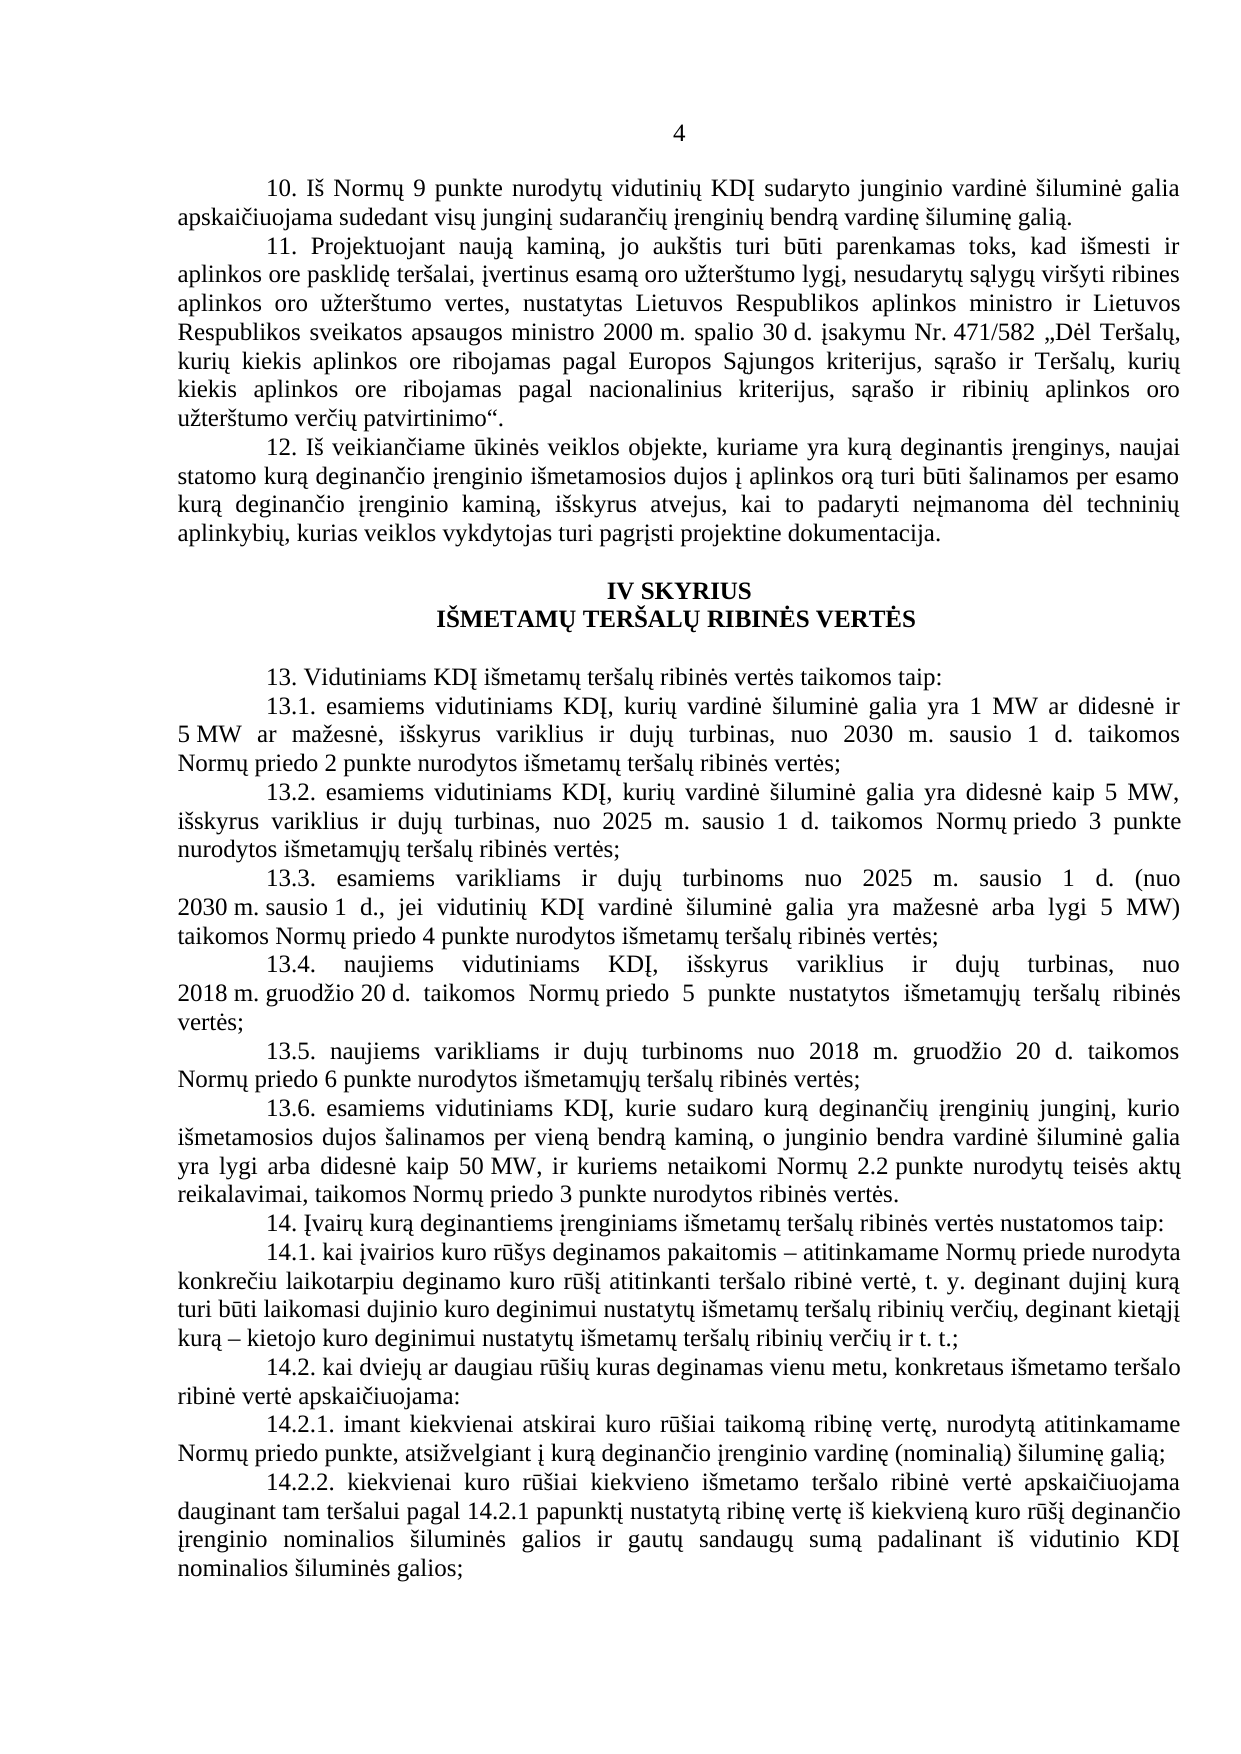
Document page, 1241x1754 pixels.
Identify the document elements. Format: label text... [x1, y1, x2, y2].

text 11. Projektuojant naują kaminą, jo aukštis turi būti parenkamas toks, kad išmesti ir aplinkos ore pasklidę teršalai, įvertinus esamą oro užterštumo lygį, nesudarytų sąlygų viršyti ribines aplinkos oro užterštumo vertes, nustatytas Lietuvos Respublikos aplinkos ministro ir Lietuvos Respublikos sveikatos apsaugos ministro 2000 m. spalio 30 d. įsakymu Nr. 471/582 „Dėl Teršalų, kurių kiekis aplinkos ore ribojamas pagal Europos Sąjungos kriterijus, sąrašo ir Teršalų, kurių kiekis aplinkos ore ribojamas pagal nacionalinius kriterijus, sąrašo ir ribinių aplinkos oro užterštumo verčių patvirtinimo“. [177, 231, 1181, 432]
text 13.5. naujiems varikliams ir dujų turbinoms nuo 2018 m. gruodžio 20 d. taikomos Normų priedo 6 punkte nurodytos išmetamųjų teršalų ribinės vertės; [177, 1036, 1181, 1093]
text 13.4. naujiems vidutiniams KDĮ, išskyrus variklius ir dujų turbinas, nuo 2018 m. gruodžio 20 d. taikomos Normų priedo 5 punkte nustatytos išmetamųjų teršalų ribinės vertės; [177, 949, 1181, 1036]
text 13.2. esamiems vidutiniams KDĮ, kurių vardinė šiluminė galia yra didesnė kaip 5 MW, išskyrus variklius ir dujų turbinas, nuo 2025 m. sausio 1 d. taikomos Normų priedo 3 punkte nurodytos išmetamųjų teršalų ribinės vertės; [177, 777, 1181, 863]
text 13.1. esamiems vidutiniams KDĮ, kurių vardinė šiluminė galia yra 1 MW ar didesnė ir 5 MW ar mažesnė, išskyrus variklius ir dujų turbinas, nuo 2030 m. sausio 1 d. taikomos Normų priedo 2 punkte nurodytos išmetamų teršalų ribinės vertės; [177, 691, 1181, 777]
text 13.3. esamiems varikliams ir dujų turbinoms nuo 2025 m. sausio 1 d. (nuo 2030 m. sausio 1 d., jei vidutinių KDĮ vardinė šiluminė galia yra mažesnė arba lygi 5 MW) taikomos Normų priedo 4 punkte nurodytos išmetamų teršalų ribinės vertės; [177, 863, 1181, 949]
text 14.2.1. imant kiekvienai atskirai kuro rūšiai taikomą ribinę vertę, nurodytą atitinkamame Normų priedo punkte, atsižvelgiant į kurą deginančio įrenginio vardinę (nominalią) šiluminę galią; [177, 1409, 1181, 1467]
text 13.6. esamiems vidutiniams KDĮ, kurie sudaro kurą deginančių įrenginių junginį, kurio išmetamosios dujos šalinamos per vieną bendrą kaminą, o junginio bendra vardinė šiluminė galia yra lygi arba didesnė kaip 50 MW, ir kuriems netaikomi Normų 2.2 punkte nurodytų teisės aktų reikalavimai, taikomos Normų priedo 3 punkte nurodytos ribinės vertės. [177, 1093, 1181, 1208]
text 14.1. kai įvairios kuro rūšys deginamos pakaitomis – atitinkamame Normų priede nurodyta konkrečiu laikotarpiu deginamo kuro rūšį atitinkanti teršalo ribinė vertė, t. y. deginant dujinį kurą turi būti laikomasi dujinio kuro deginimui nustatytų išmetamų teršalų ribinių verčių, deginant kietąjį kurą – kietojo kuro deginimui nustatytų išmetamų teršalų ribinių verčių ir t. t.; [177, 1237, 1181, 1352]
text IV SKYRIUS [177, 576, 1181, 604]
text IŠMETAMŲ TERŠALŲ RIBINĖS VERTĖS [177, 604, 1181, 633]
text 14.2.2. kiekvienai kuro rūšiai kiekvieno išmetamo teršalo ribinė vertė apskaičiuojama dauginant tam teršalui pagal 14.2.1 papunktį nustatytą ribinę vertę iš kiekvieną kuro rūšį deginančio įrenginio nominalios šiluminės galios ir gautų sandaugų sumą padalinant iš vidutinio KDĮ nominalios šiluminės galios; [177, 1467, 1181, 1582]
text 14.2. kai dviejų ar daugiau rūšių kuras deginamas vienu metu, konkretaus išmetamo teršalo ribinė vertė apskaičiuojama: [177, 1352, 1181, 1409]
text 12. Iš veikiančiame ūkinės veiklos objekte, kuriame yra kurą deginantis įrenginys, naujai statomo kurą deginančio įrenginio išmetamosios dujos į aplinkos orą turi būti šalinamos per esamo kurą deginančio įrenginio kaminą, išskyrus atvejus, kai to padaryti neįmanoma dėl techninių aplinkybių, kurias veiklos vykdytojas turi pagrįsti projektine dokumentacija. [177, 432, 1181, 547]
text 13. Vidutiniams KDĮ išmetamų teršalų ribinės vertės taikomos taip: [177, 662, 1181, 691]
text 10. Iš Normų 9 punkte nurodytų vidutinių KDĮ sudaryto junginio vardinė šiluminė galia apskaičiuojama sudedant visų junginį sudarančių įrenginių bendrą vardinę šiluminę galią. [177, 173, 1181, 231]
text 14. Įvairų kurą deginantiems įrenginiams išmetamų teršalų ribinės vertės nustatomos taip: [177, 1208, 1181, 1237]
